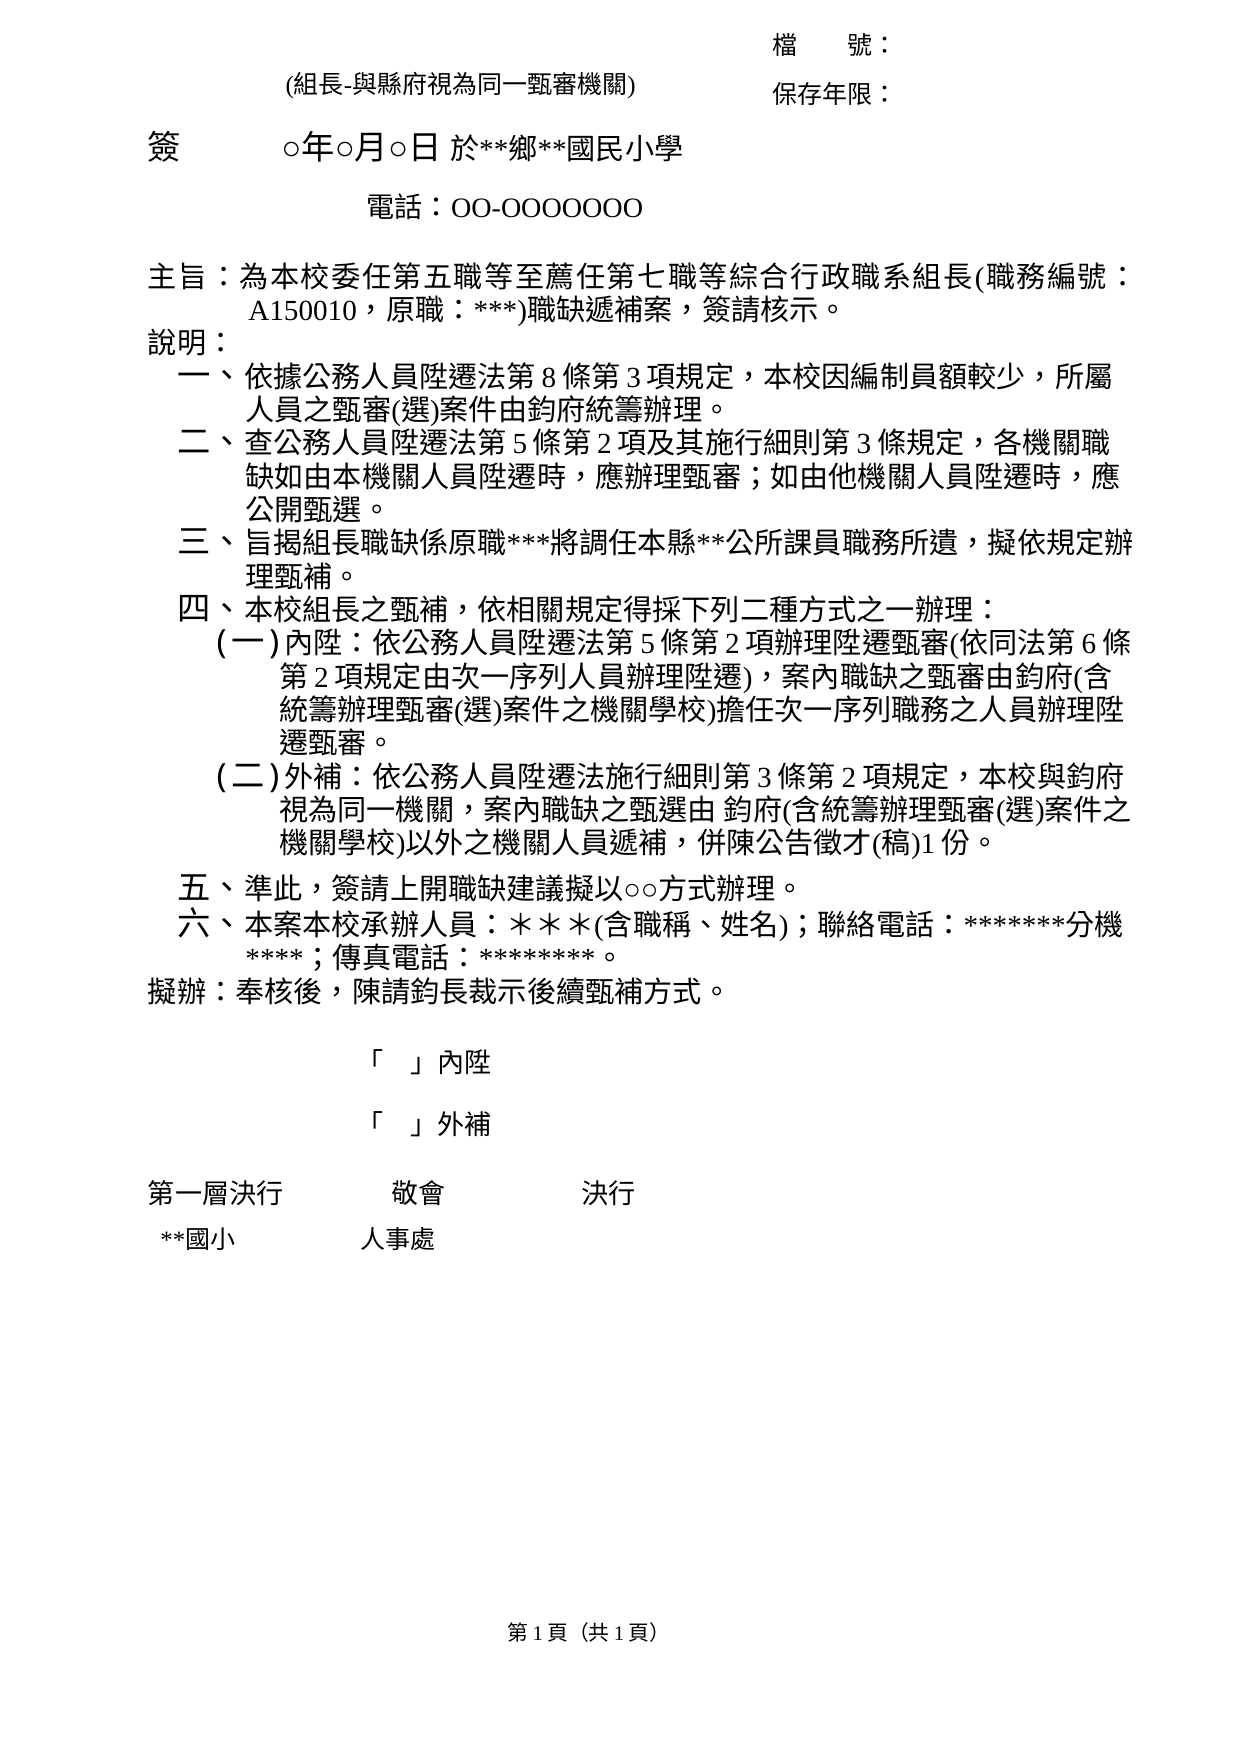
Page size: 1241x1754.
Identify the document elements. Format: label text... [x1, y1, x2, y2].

list 查公務人員陞遷法第5條第2項及其施行細則第3條規定，各機關職缺如由本機關人員陞遷時，應辦理甄審；如由他機關人員陞遷時，應公開甄選。 [177, 427, 1137, 527]
text 「 」內陞 [356, 1047, 1137, 1078]
text 第一層決行 敬會 決行 [148, 1172, 1137, 1211]
text 擬辦：奉核後，陳請鈞長裁示後續甄補方式。 [148, 976, 1137, 1009]
list 準此，簽請上開職缺建議擬以○○方式辦理。 [177, 861, 1137, 909]
text **國小 人事處 [148, 1219, 1137, 1256]
text 說明： [148, 327, 1137, 361]
text 簽 ○年○月○日 於**鄉**國民小學 [148, 113, 1137, 171]
text 電話：OO-OOOOOOO [148, 171, 1137, 229]
list 內陞：依公務人員陞遷法第5條第2項辦理陞遷甄審(依同法第6條第2項規定由次一序列人員辦理陞遷)，案內職缺之甄審由鈞府(含統籌辦理甄審(選)案件之機關學校)擔任次一序列職務之人員辦理陞遷甄審。 [211, 627, 1137, 761]
list 外補：依公務人員陞遷法施行細則第3條第2項規定，本校與鈞府視為同一機關，案內職缺之甄選由 鈞府(含統籌辦理甄審(選)案件之機關學校)以外之機關人員遞補，併陳公告徵才(稿)1份。 [211, 761, 1137, 861]
list 旨揭組長職缺係原職***將調任本縣**公所課員職務所遺，擬依規定辦理甄補。 [177, 527, 1137, 594]
list 本校組長之甄補，依相關規定得採下列二種方式之一辦理： [177, 594, 1137, 627]
text 「 」外補 [356, 1110, 1137, 1141]
list 本案本校承辦人員：＊＊＊(含職稱、姓名)；聯絡電話：*******分機****；傳真電話：********。 [177, 909, 1137, 976]
text 主旨：為本校委任第五職等至薦任第七職等綜合行政職系組長(職務編號：A150010，原職：***)職缺遞補案，簽請核示。 [148, 261, 1137, 327]
list 依據公務人員陞遷法第8條第3項規定，本校因編制員額較少，所屬人員之甄審(選)案件由鈞府統籌辦理。 [177, 361, 1137, 427]
